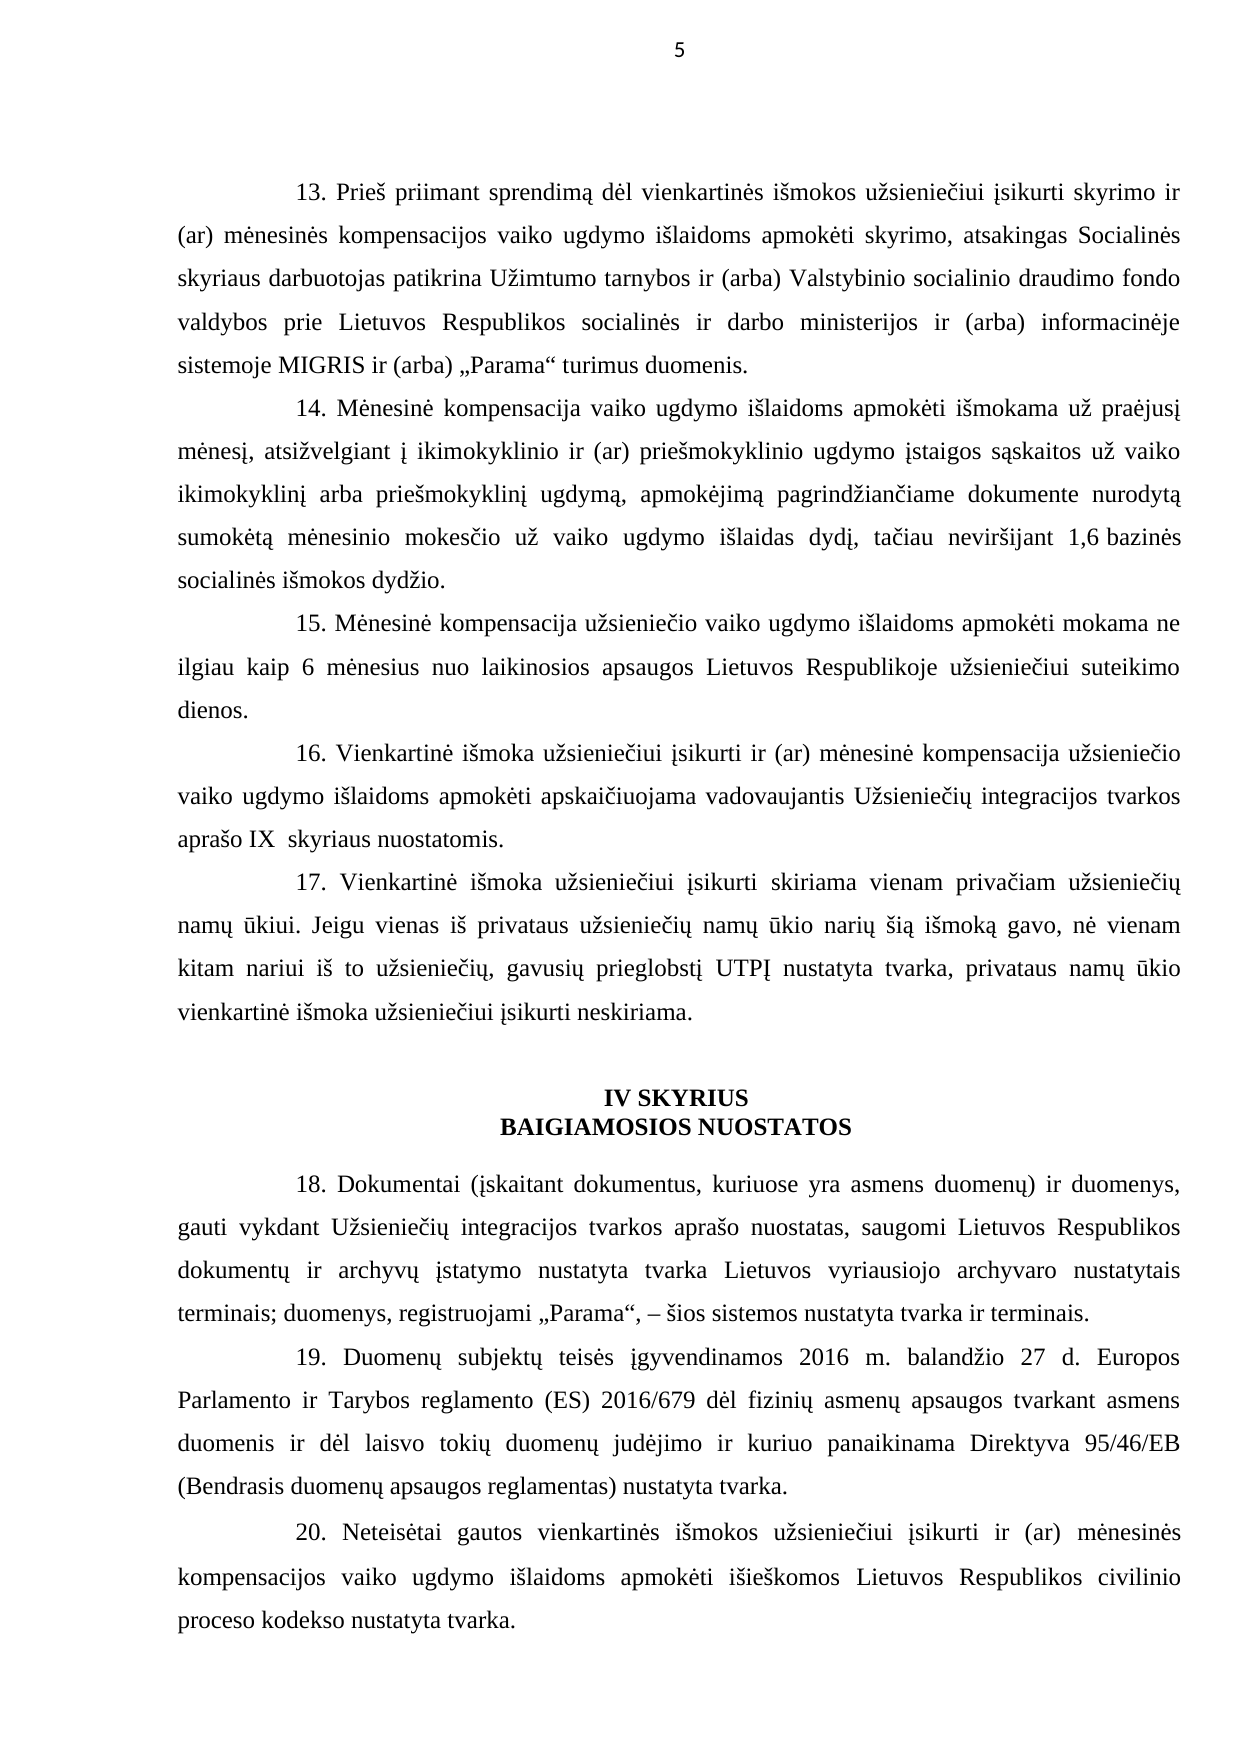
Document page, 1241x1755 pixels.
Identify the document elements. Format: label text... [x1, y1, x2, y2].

text 13. Prieš priimant sprendimą dėl vienkartinės išmokos užsieniečiui įsikurti skyrimo ir (ar) mėnesinės kompensacijos vaiko ugdymo išlaidoms apmokėti skyrimo, atsakingas Socialinės skyriaus darbuotojas patikrina Užimtumo tarnybos ir (arba) Valstybinio socialinio draudimo fondo valdybos prie Lietuvos Respublikos socialinės ir darbo ministerijos ir (arba) informacinėje sistemoje MIGRIS ir (arba) „Parama“ turimus duomenis. [177, 177, 1181, 378]
text 20. Neteisėtai gautos vienkartinės išmokos užsieniečiui įsikurti ir (ar) mėnesinės kompensacijos vaiko ugdymo išlaidoms apmokėti išieškomos Lietuvos Respublikos civilinio proceso kodekso nustatyta tvarka. [177, 1514, 1181, 1634]
text 16. Vienkartinė išmoka užsieniečiui įsikurti ir (ar) mėnesinė kompensacija užsieniečio vaiko ugdymo išlaidoms apmokėti apskaičiuojama vadovaujantis Užsieniečių integracijos tvarkos aprašo IX skyriaus nuostatomis. [177, 738, 1181, 853]
text 18. Dokumentai (įskaitant dokumentus, kuriuose yra asmens duomenų) ir duomenys, gauti vykdant Užsieniečių integracijos tvarkos aprašo nuostatas, saugomi Lietuvos Respublikos dokumentų ir archyvų įstatymo nustatyta tvarka Lietuvos vyriausiojo archyvaro nustatytais terminais; duomenys, registruojami „Parama“, – šios sistemos nustatyta tvarka ir terminais. [177, 1169, 1181, 1327]
text 19. Duomenų subjektų teisės įgyvendinamos 2016 m. balandžio 27 d. Europos Parlamento ir Tarybos reglamento (ES) 2016/679 dėl fizinių asmenų apsaugos tvarkant asmens duomenis ir dėl laisvo tokių duomenų judėjimo ir kuriuo panaikinama Direktyva 95/46/EB (Bendrasis duomenų apsaugos reglamentas) nustatyta tvarka. [177, 1342, 1181, 1500]
text BAIGIAMOSIOS NUOSTATOS [177, 1112, 1181, 1140]
text 15. Mėnesinė kompensacija užsieniečio vaiko ugdymo išlaidoms apmokėti mokama ne ilgiau kaip 6 mėnesius nuo laikinosios apsaugos Lietuvos Respublikoje užsieniečiui suteikimo dienos. [177, 608, 1181, 723]
text IV SKYRIUS [177, 1083, 1181, 1112]
text 14. Mėnesinė kompensacija vaiko ugdymo išlaidoms apmokėti išmokama už praėjusį mėnesį, atsižvelgiant į ikimokyklinio ir (ar) priešmokyklinio ugdymo įstaigos sąskaitos už vaiko ikimokyklinį arba priešmokyklinį ugdymą, apmokėjimą pagrindžiančiame dokumente nurodytą sumokėtą mėnesinio mokesčio už vaiko ugdymo išlaidas dydį, tačiau neviršijant 1,6 bazinės socialinės išmokos dydžio. [177, 393, 1181, 594]
text 17. Vienkartinė išmoka užsieniečiui įsikurti skiriama vienam privačiam užsieniečių namų ūkiui. Jeigu vienas iš privataus užsieniečių namų ūkio narių šią išmoką gavo, nė vienam kitam nariui iš to užsieniečių, gavusių prieglobstį UTPĮ nustatyta tvarka, privataus namų ūkio vienkartinė išmoka užsieniečiui įsikurti neskiriama. [177, 867, 1181, 1025]
